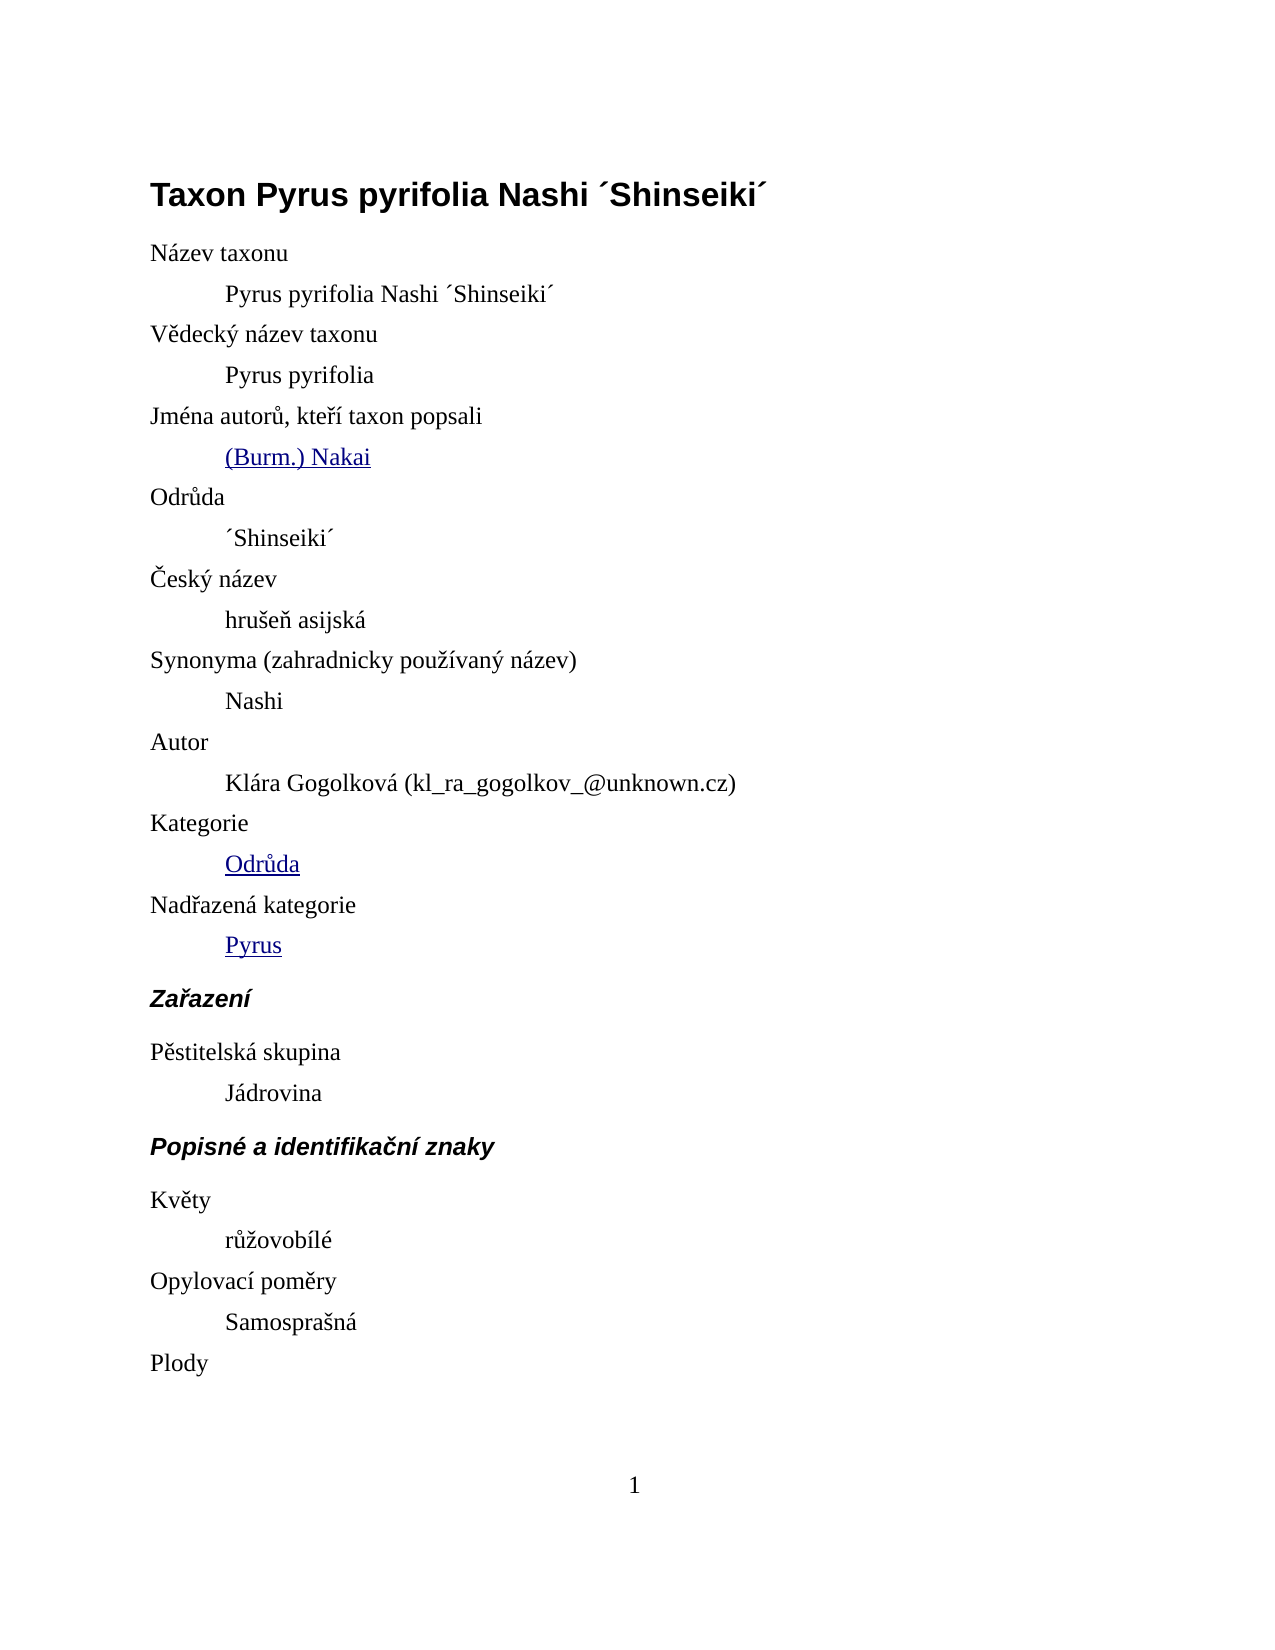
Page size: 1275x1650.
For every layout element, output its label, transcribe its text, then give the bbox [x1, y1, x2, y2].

text Pyrus [225, 931, 1125, 959]
text Kategorie [150, 808, 1125, 837]
text Synonyma (zahradnicky používaný název) [150, 645, 1125, 674]
subtitle Popisné a identifikační znaky [150, 1132, 1125, 1160]
text Jádrovina [225, 1078, 1125, 1107]
text Květy [150, 1185, 1125, 1213]
text hrušeň asijská [225, 605, 1125, 633]
text Autor [150, 727, 1125, 756]
text Nadřazená kategorie [150, 890, 1125, 918]
text Pyrus pyrifolia Nashi ´Shinseiki´ [225, 279, 1125, 308]
text Klára Gogolková (kl_ra_gogolkov_@unknown.cz) [225, 768, 1125, 796]
subtitle Taxon Pyrus pyrifolia Nashi ´Shinseiki´ [150, 175, 1125, 214]
text Odrůda [150, 482, 1125, 511]
text Pyrus pyrifolia [225, 360, 1125, 389]
text růžovobílé [225, 1226, 1125, 1254]
subtitle Zařazení [150, 984, 1125, 1013]
text Odrůda [225, 849, 1125, 878]
text Český název [150, 564, 1125, 593]
text Nashi [225, 686, 1125, 715]
text Opylovací poměry [150, 1266, 1125, 1295]
text Název taxonu [150, 238, 1125, 267]
text ´Shinseiki´ [225, 523, 1125, 552]
text Plody [150, 1348, 1125, 1376]
text (Burm.) Nakai [225, 442, 1125, 471]
text Samosprašná [225, 1307, 1125, 1336]
text Vědecký název taxonu [150, 319, 1125, 348]
text Pěstitelská skupina [150, 1037, 1125, 1066]
text Jména autorů, kteří taxon popsali [150, 401, 1125, 430]
